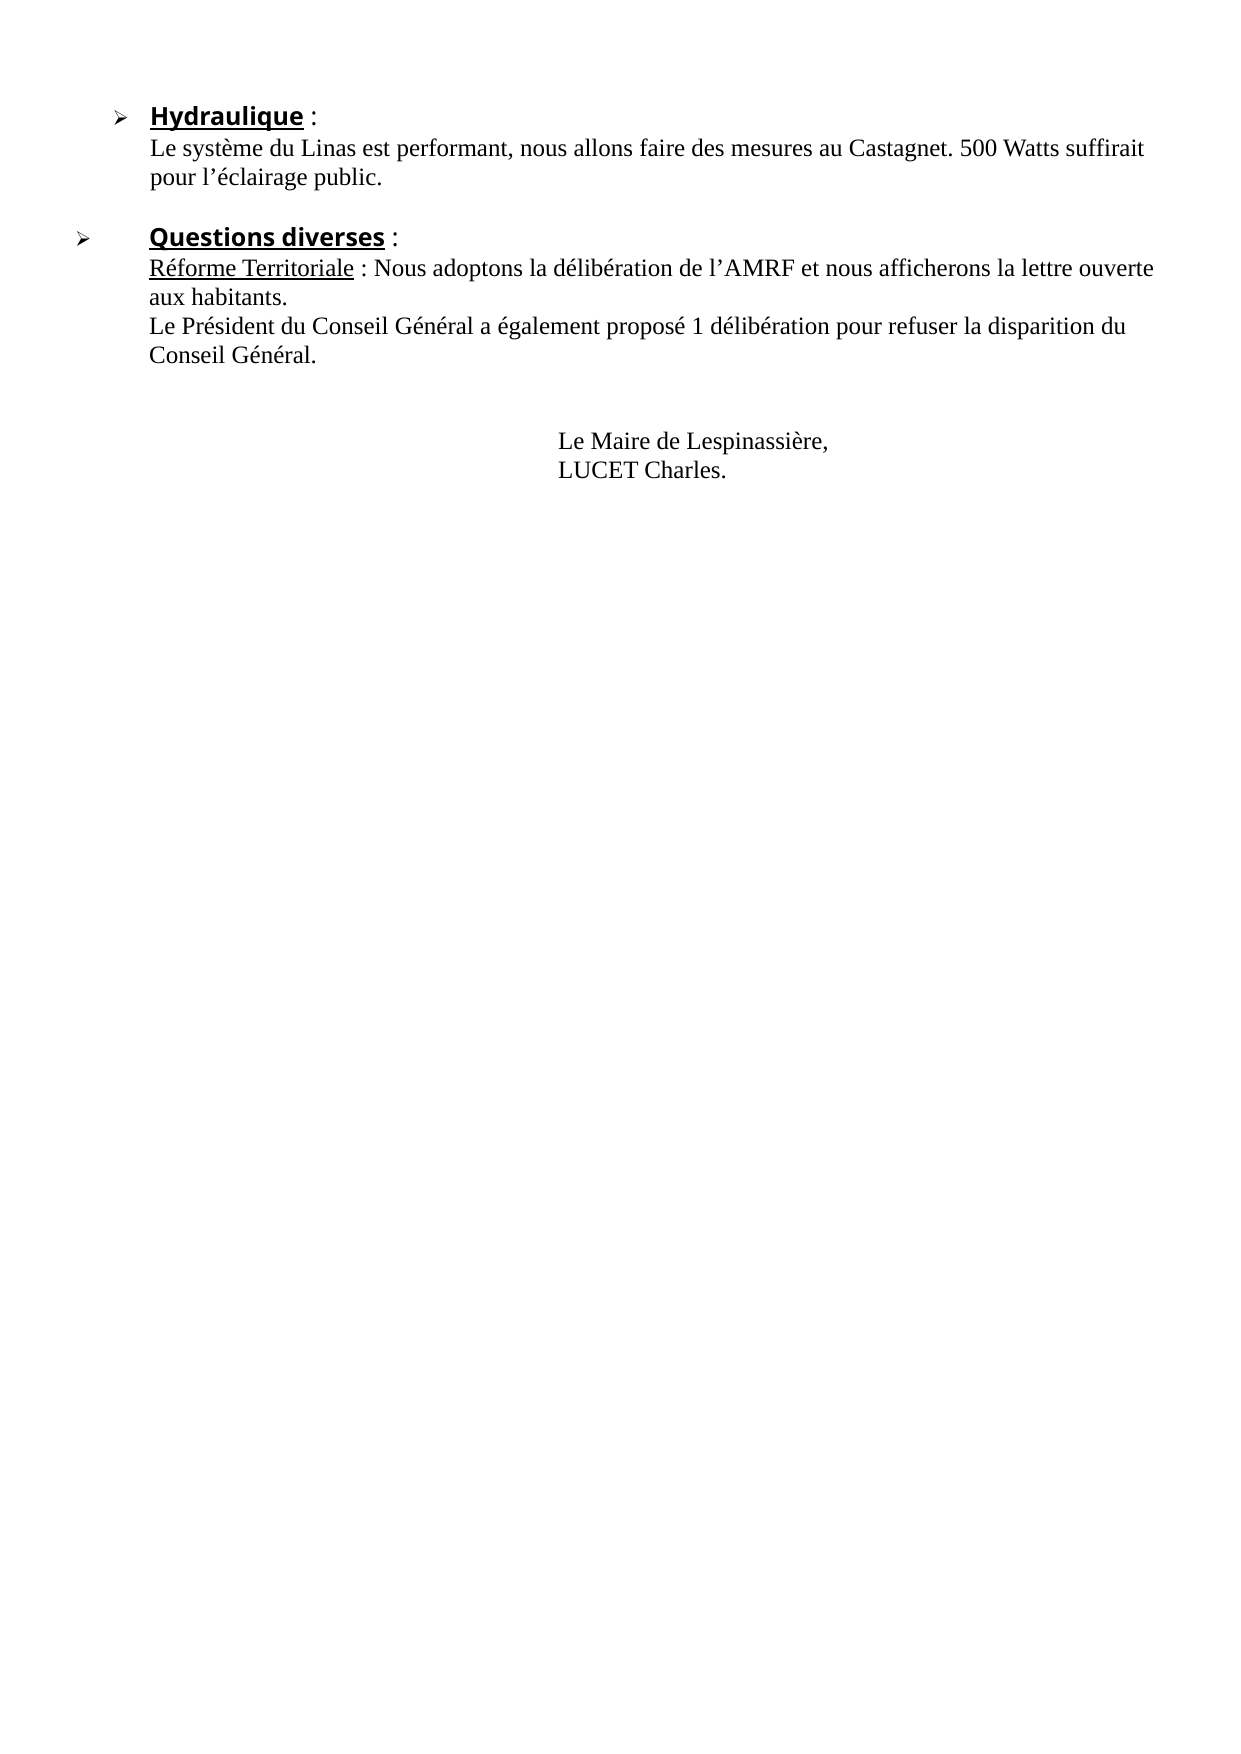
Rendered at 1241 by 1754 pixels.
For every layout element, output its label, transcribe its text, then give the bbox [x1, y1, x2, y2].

list Hydraulique : [112, 99, 1165, 133]
text Le Maire de Lespinassière, [558, 426, 1165, 455]
text Le Président du Conseil Général a également proposé 1 délibération pour refuser la disparition du Conseil Général. [149, 311, 1165, 368]
list Questions diverses : [75, 219, 1167, 253]
text Réforme Territoriale : Nous adoptons la délibération de l’AMRF et nous afficherons la lettre ouverte aux habitants. [149, 253, 1165, 311]
text LUCET Charles. [558, 455, 1165, 483]
list Le système du Linas est performant, nous allons faire des mesures au Castagnet. 500 Watts suffirait pour l’éclairage public. [150, 133, 1165, 191]
